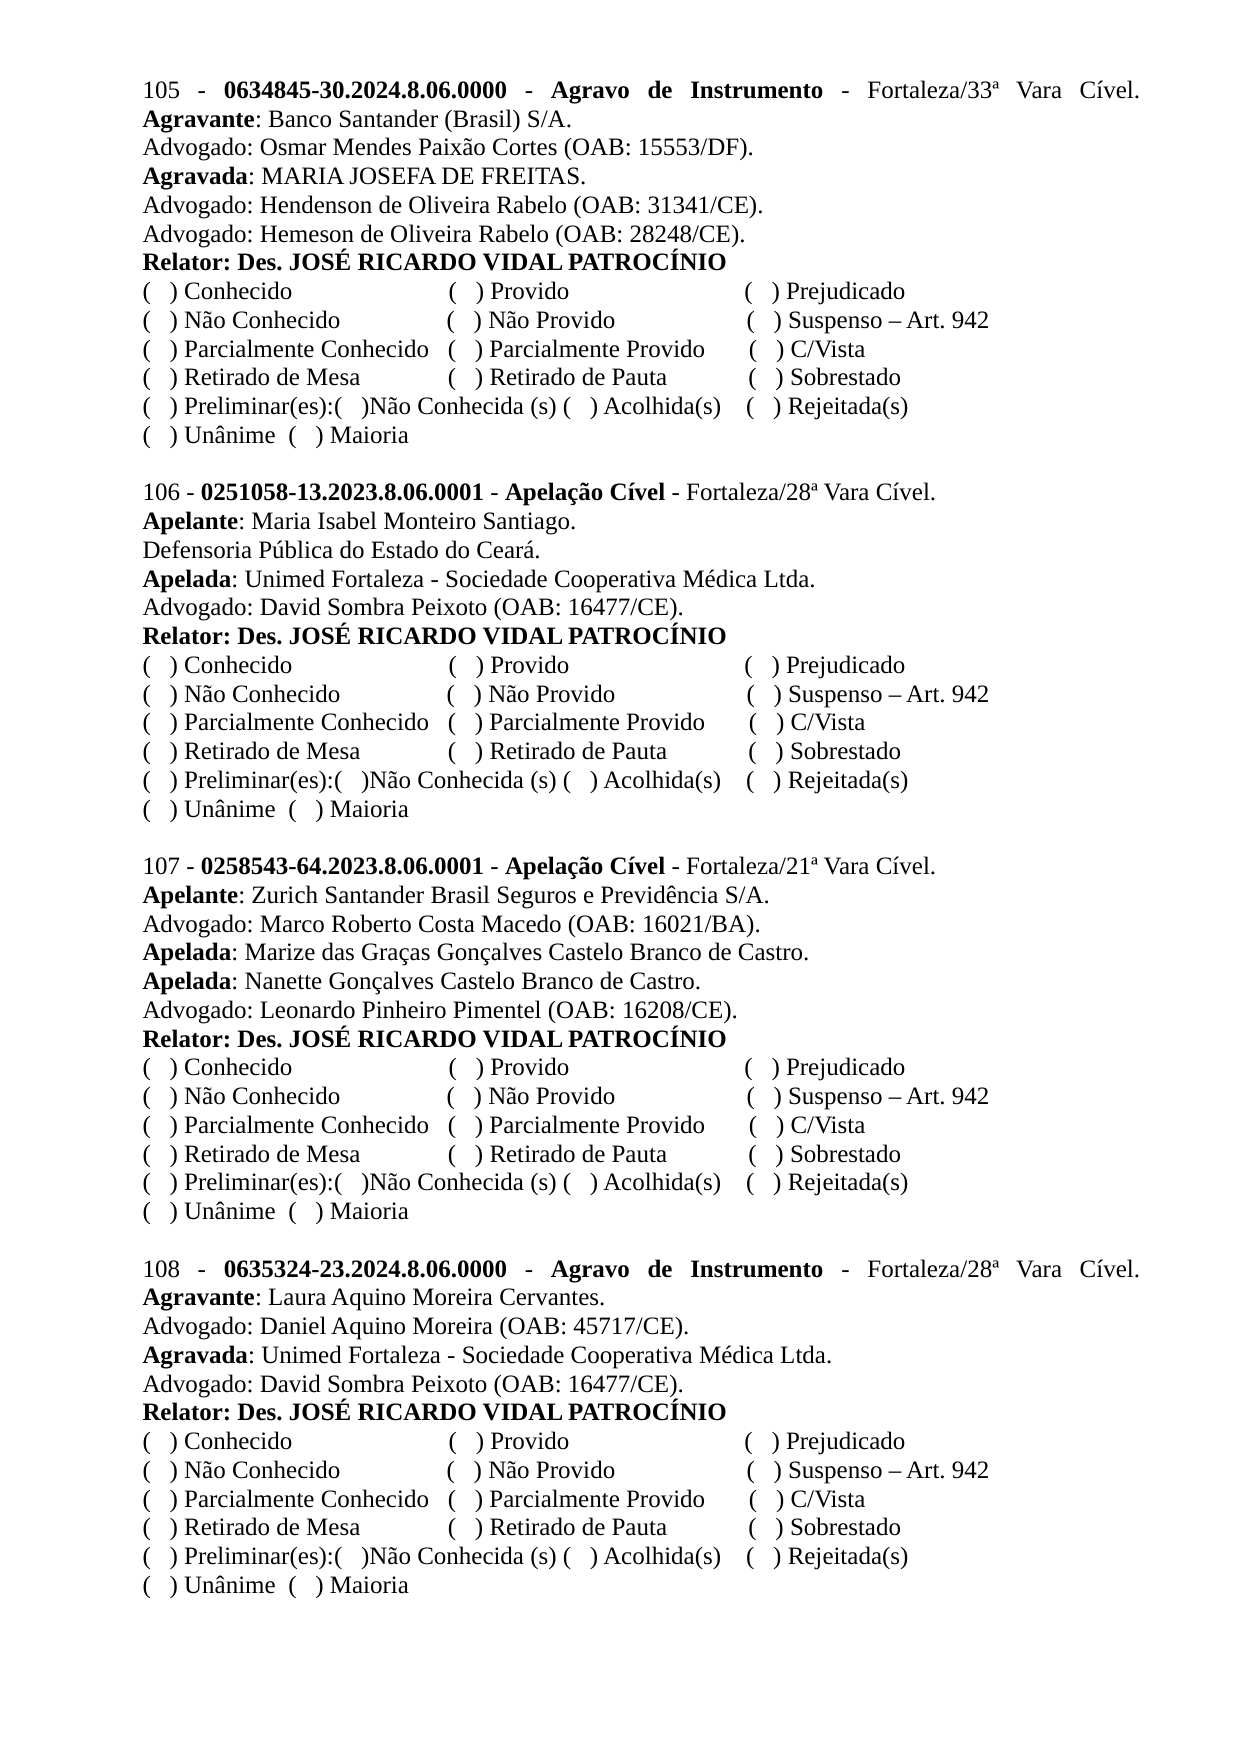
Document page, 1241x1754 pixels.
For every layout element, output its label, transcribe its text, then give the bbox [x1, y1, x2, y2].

text ( ) Parcialmente Conhecido ( ) Parcialmente Provido ( ) C/Vista [142, 334, 1158, 362]
text ( ) Conhecido ( ) Provido ( ) Prejudicado [142, 1426, 1141, 1455]
text ( ) Preliminar(es):( )Não Conhecida (s) ( ) Acolhida(s) ( ) Rejeitada(s) [142, 391, 1158, 420]
text Apelada: Nanette Gonçalves Castelo Branco de Castro. [142, 966, 1141, 995]
text Defensoria Pública do Estado do Ceará. [142, 535, 1141, 564]
text ( ) Conhecido ( ) Provido ( ) Prejudicado [142, 650, 1141, 679]
text ( ) Parcialmente Conhecido ( ) Parcialmente Provido ( ) C/Vista [142, 1484, 1158, 1512]
text Advogado: Daniel Aquino Moreira (OAB: 45717/CE). [142, 1311, 1141, 1340]
text Relator: Des. JOSÉ RICARDO VIDAL PATROCÍNIO [142, 621, 1141, 650]
text Relator: Des. JOSÉ RICARDO VIDAL PATROCÍNIO [142, 247, 1141, 276]
text ( ) Preliminar(es):( )Não Conhecida (s) ( ) Acolhida(s) ( ) Rejeitada(s) [142, 1167, 1158, 1196]
text Apelada: Marize das Graças Gonçalves Castelo Branco de Castro. [142, 937, 1141, 966]
text ( ) Não Conhecido ( ) Não Provido ( ) Suspenso – Art. 942 [142, 679, 1158, 707]
text ( ) Retirado de Mesa ( ) Retirado de Pauta ( ) Sobrestado [142, 1512, 1158, 1541]
text Advogado: David Sombra Peixoto (OAB: 16477/CE). [142, 1369, 1141, 1397]
text Relator: Des. JOSÉ RICARDO VIDAL PATROCÍNIO [142, 1024, 1141, 1052]
text Agravada: Unimed Fortaleza - Sociedade Cooperativa Médica Ltda. [142, 1340, 1141, 1369]
text 107 - 0258543-64.2023.8.06.0001 - Apelação Cível - Fortaleza/21ª Vara Cível. [142, 851, 1141, 880]
text ( ) Preliminar(es):( )Não Conhecida (s) ( ) Acolhida(s) ( ) Rejeitada(s) [142, 1541, 1158, 1570]
text ( ) Parcialmente Conhecido ( ) Parcialmente Provido ( ) C/Vista [142, 1110, 1158, 1139]
text ( ) Preliminar(es):( )Não Conhecida (s) ( ) Acolhida(s) ( ) Rejeitada(s) [142, 765, 1158, 794]
text ( ) Não Conhecido ( ) Não Provido ( ) Suspenso – Art. 942 [142, 1081, 1158, 1110]
text Relator: Des. JOSÉ RICARDO VIDAL PATROCÍNIO [142, 1397, 1141, 1426]
text ( ) Parcialmente Conhecido ( ) Parcialmente Provido ( ) C/Vista [142, 707, 1158, 736]
text ( ) Não Conhecido ( ) Não Provido ( ) Suspenso – Art. 942 [142, 305, 1158, 334]
text ( ) Retirado de Mesa ( ) Retirado de Pauta ( ) Sobrestado [142, 362, 1158, 391]
text Advogado: Osmar Mendes Paixão Cortes (OAB: 15553/DF). [142, 132, 1141, 161]
text Agravada: MARIA JOSEFA DE FREITAS. [142, 161, 1141, 190]
text Apelante: Zurich Santander Brasil Seguros e Previdência S/A. [142, 880, 1141, 909]
text Advogado: Leonardo Pinheiro Pimentel (OAB: 16208/CE). [142, 995, 1141, 1024]
text Advogado: Hendenson de Oliveira Rabelo (OAB: 31341/CE). [142, 190, 1141, 219]
text ( ) Conhecido ( ) Provido ( ) Prejudicado [142, 1052, 1141, 1081]
text ( ) Retirado de Mesa ( ) Retirado de Pauta ( ) Sobrestado [142, 736, 1158, 765]
text Advogado: Hemeson de Oliveira Rabelo (OAB: 28248/CE). [142, 219, 1141, 247]
text 105 - 0634845-30.2024.8.06.0000 - Agravo de Instrumento - Fortaleza/33ª Vara Cível. Agravante: Banco Santander (Brasil) S/A. [142, 75, 1141, 132]
text 108 - 0635324-23.2024.8.06.0000 - Agravo de Instrumento - Fortaleza/28ª Vara Cível. Agravante: Laura Aquino Moreira Cervantes. [142, 1254, 1141, 1311]
text ( ) Retirado de Mesa ( ) Retirado de Pauta ( ) Sobrestado [142, 1139, 1158, 1167]
text Advogado: Marco Roberto Costa Macedo (OAB: 16021/BA). [142, 909, 1141, 937]
text Apelante: Maria Isabel Monteiro Santiago. [142, 506, 1141, 535]
text ( ) Unânime ( ) Maioria [142, 1570, 1158, 1599]
text ( ) Conhecido ( ) Provido ( ) Prejudicado [142, 276, 1141, 305]
text Apelada: Unimed Fortaleza - Sociedade Cooperativa Médica Ltda. [142, 564, 1141, 592]
text ( ) Não Conhecido ( ) Não Provido ( ) Suspenso – Art. 942 [142, 1455, 1158, 1484]
text ( ) Unânime ( ) Maioria [142, 420, 1158, 449]
text ( ) Unânime ( ) Maioria [142, 1196, 1158, 1225]
text ( ) Unânime ( ) Maioria [142, 794, 1158, 822]
text 106 - 0251058-13.2023.8.06.0001 - Apelação Cível - Fortaleza/28ª Vara Cível. [142, 477, 1141, 506]
text Advogado: David Sombra Peixoto (OAB: 16477/CE). [142, 592, 1141, 621]
